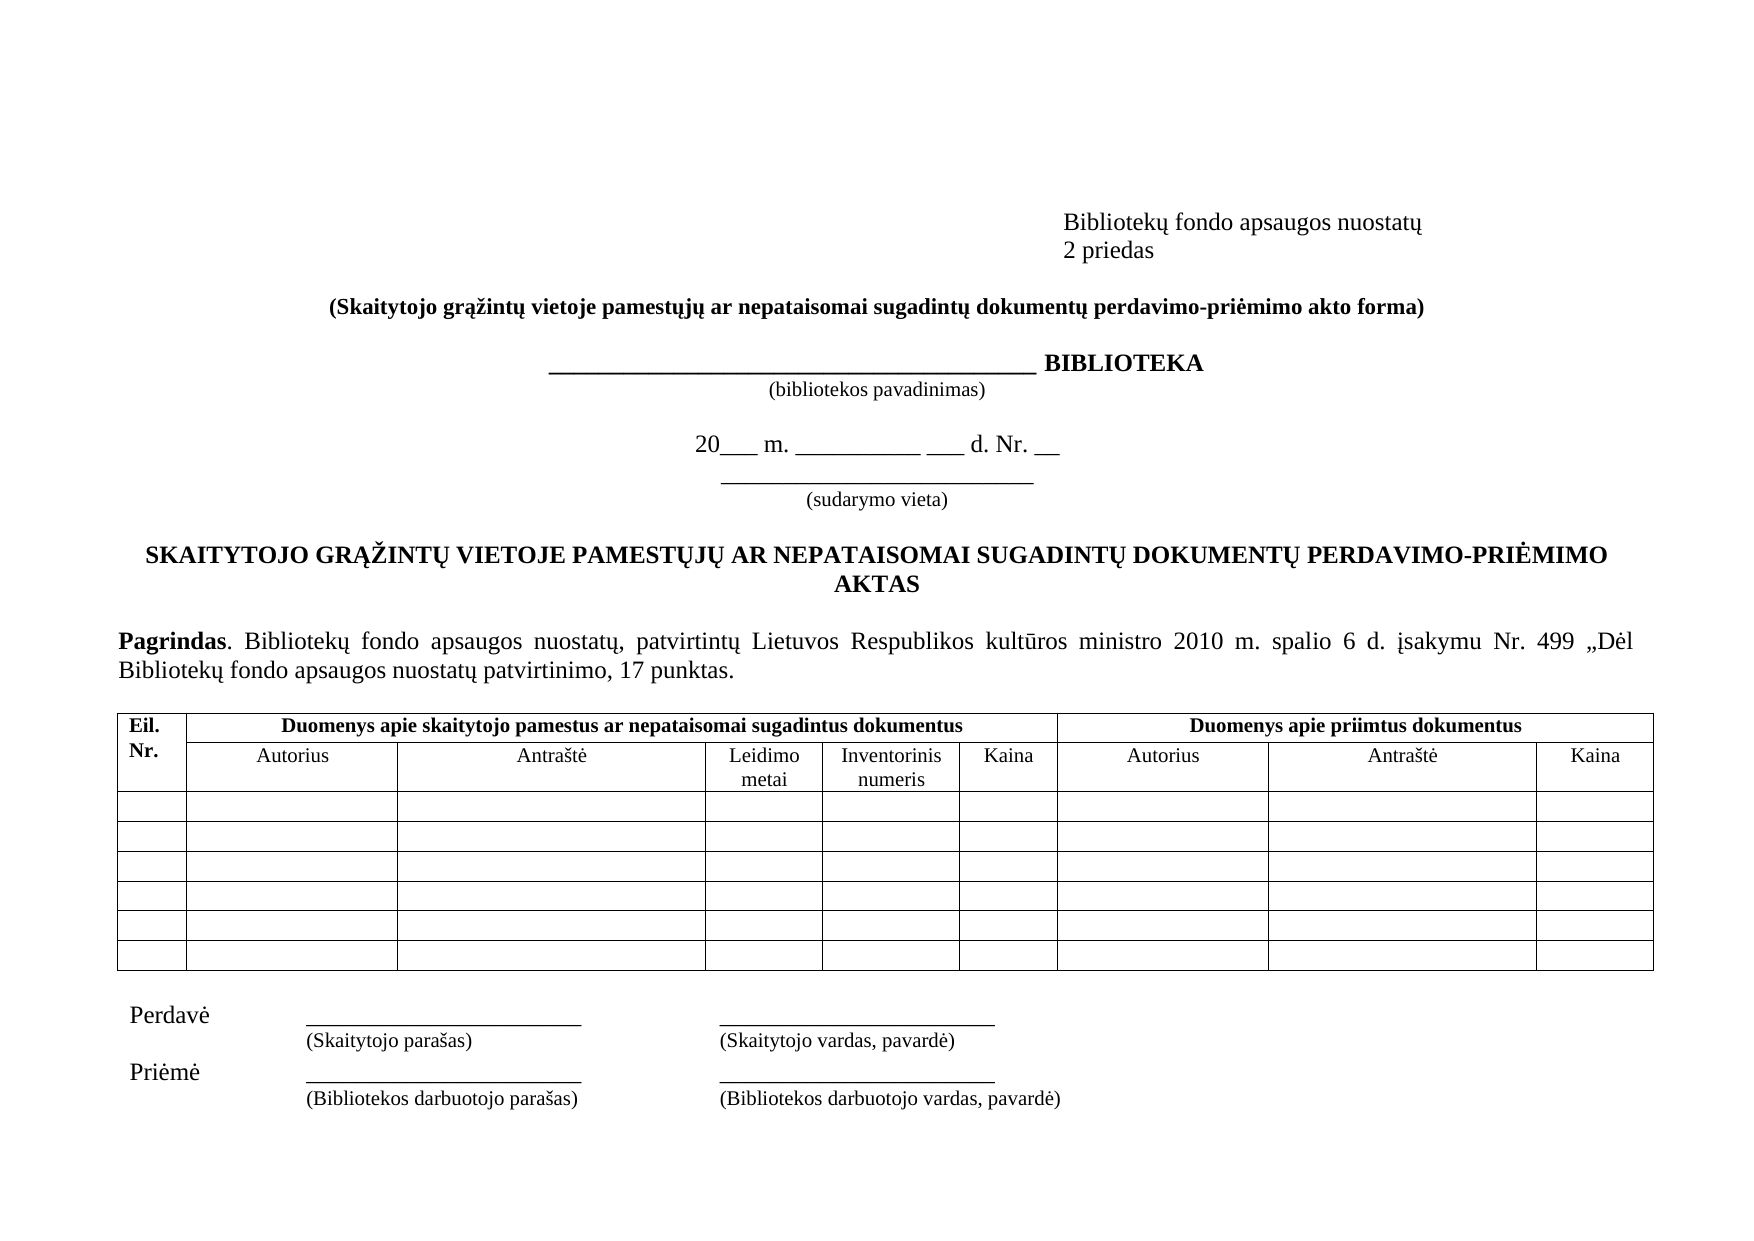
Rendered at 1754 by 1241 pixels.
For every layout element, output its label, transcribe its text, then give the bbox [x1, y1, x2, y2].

table_cell Kaina [960, 743, 1057, 791]
table_cell [1537, 911, 1653, 940]
table_cell [823, 792, 959, 821]
table_header Perdavė [118, 1000, 295, 1057]
table_cell [706, 941, 822, 970]
table_cell [187, 792, 397, 821]
table_cell [1269, 882, 1536, 910]
table_cell Kaina [1537, 743, 1653, 791]
text 20___ m. __________ ___ d. Nr. __ [118, 429, 1636, 458]
table_cell [1058, 852, 1268, 881]
text _______________________________________ BIBLIOTEKA [118, 348, 1636, 377]
table_cell [1269, 941, 1536, 970]
table_cell Priėmė [118, 1057, 295, 1115]
table_cell [187, 852, 397, 881]
table_cell [823, 911, 959, 940]
table_cell Leidimo metai [706, 743, 822, 791]
table_cell [118, 882, 186, 910]
table_cell [1537, 792, 1653, 821]
table_cell [1269, 822, 1536, 851]
table_cell Autorius [1058, 743, 1268, 791]
table_cell [187, 882, 397, 910]
table_cell [1537, 941, 1653, 970]
table_cell [823, 882, 959, 910]
table_cell [960, 941, 1057, 970]
table_cell [1269, 911, 1536, 940]
table_cell [118, 792, 186, 821]
table_cell Antraštė [1269, 743, 1536, 791]
table_cell Autorius [187, 743, 397, 791]
table_cell [398, 792, 705, 821]
table_cell [823, 852, 959, 881]
text Pagrindas. Bibliotekų fondo apsaugos nuostatų, patvirtintų Lietuvos Respublikos kultūros ministro 2010 m. spalio 6 d. įsakymu Nr. 499 „Dėl Bibliotekų fondo apsaugos nuostatų patvirtinimo, 17 punktas. [118, 626, 1636, 684]
table_cell [1058, 911, 1268, 940]
table_cell [398, 852, 705, 881]
table_cell [960, 822, 1057, 851]
table_cell [706, 852, 822, 881]
table_cell [398, 911, 705, 940]
table_cell [960, 852, 1057, 881]
table_cell [960, 792, 1057, 821]
table_cell ______________________ (Bibliotekos darbuotojo parašas) [295, 1057, 708, 1115]
table_cell [1269, 792, 1536, 821]
text Skaitytojo grąžintų vietoje pamestųjų ar nepataisomai sugadintų dokumentų perdavimo-priėmimo aktas [118, 540, 1636, 597]
table_cell Inventorinis numeris [823, 743, 959, 791]
table_cell ______________________ (Bibliotekos darbuotojo vardas, pavardė) [708, 1057, 1299, 1115]
table_cell [1269, 852, 1536, 881]
text (bibliotekos pavadinimas) [118, 377, 1636, 401]
table_cell [187, 822, 397, 851]
table_cell [187, 941, 397, 970]
table_cell [1058, 792, 1268, 821]
text _________________________ [118, 458, 1636, 487]
table_cell Antraštė [398, 743, 705, 791]
table_cell [960, 911, 1057, 940]
table_header Duomenys apie skaitytojo pamestus ar nepataisomai sugadintus dokumentus [187, 714, 1057, 742]
table_cell [1537, 852, 1653, 881]
table_cell [1058, 882, 1268, 910]
table_cell [398, 822, 705, 851]
table_cell [398, 882, 705, 910]
table_cell [706, 882, 822, 910]
table_cell [118, 911, 186, 940]
table_cell [187, 911, 397, 940]
text (sudarymo vieta) [118, 487, 1636, 511]
table_cell [823, 941, 959, 970]
table_cell [1058, 941, 1268, 970]
table_cell [1058, 822, 1268, 851]
table_cell [706, 822, 822, 851]
table_cell [1537, 882, 1653, 910]
table_cell [706, 911, 822, 940]
text Bibliotekų fondo apsaugos nuostatų [118, 207, 1636, 235]
table_header ______________________ (Skaitytojo parašas) [295, 1000, 708, 1057]
text (Skaitytojo grąžintų vietoje pamestųjų ar nepataisomai sugadintų dokumentų perdavimo-priėmimo akto forma) [118, 293, 1636, 319]
table_cell [118, 822, 186, 851]
text 2 priedas [118, 235, 1636, 264]
table_cell [706, 792, 822, 821]
table_header Duomenys apie priimtus dokumentus [1058, 714, 1653, 742]
table_cell [823, 822, 959, 851]
table_cell [398, 941, 705, 970]
table_cell [960, 882, 1057, 910]
table_header Eil. Nr. [118, 714, 186, 791]
table_header ______________________ (Skaitytojo vardas, pavardė) [708, 1000, 1299, 1057]
table_cell [118, 941, 186, 970]
table_cell [118, 852, 186, 881]
table_cell [1537, 822, 1653, 851]
